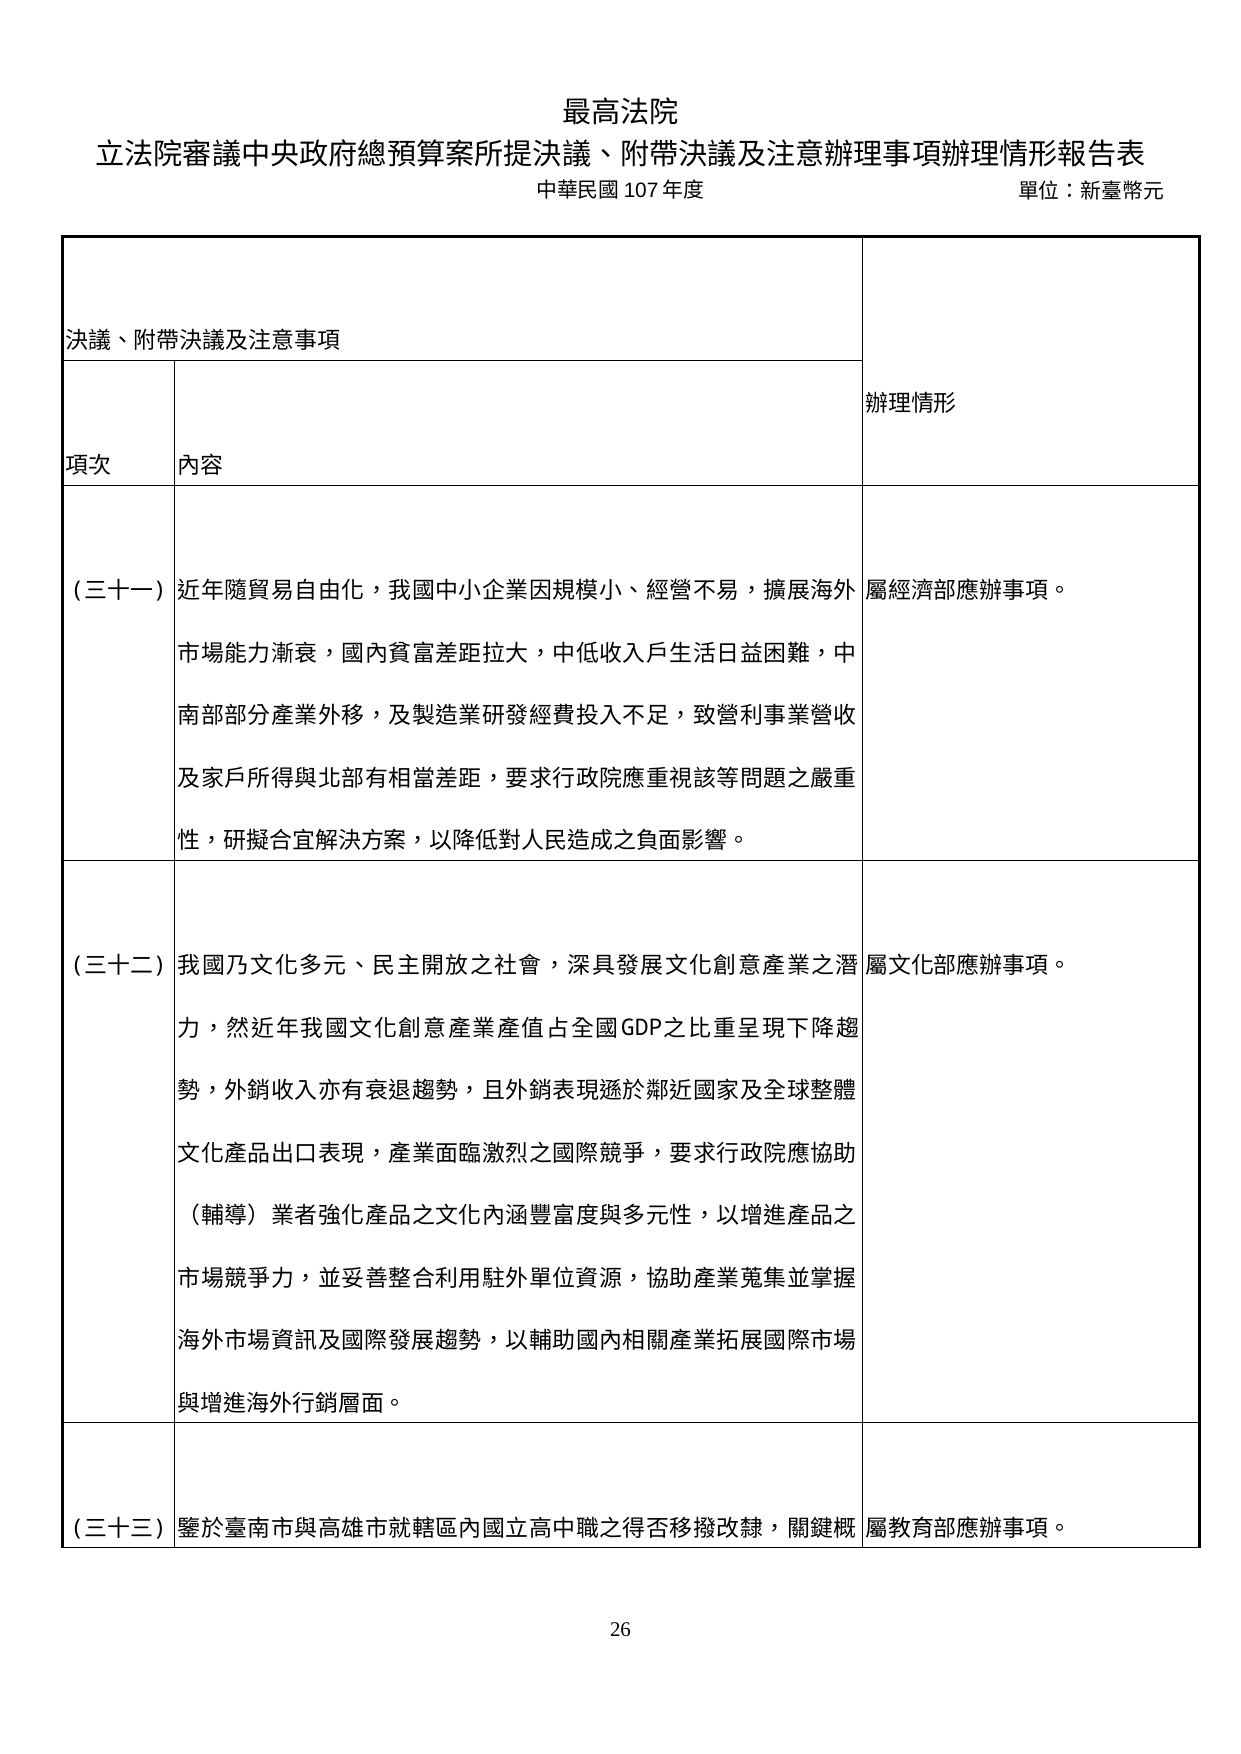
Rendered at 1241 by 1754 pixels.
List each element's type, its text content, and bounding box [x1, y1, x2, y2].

table_cell 內容 [175, 361, 862, 485]
table_cell 屬教育部應辦事項。 [863, 1423, 1198, 1547]
table_cell (三十三) [64, 1423, 174, 1547]
table_cell (三十二) [64, 861, 174, 1422]
table_cell 屬經濟部應辦事項。 [863, 486, 1198, 860]
table_cell 項次 [64, 361, 174, 485]
table_cell 屬文化部應辦事項。 [863, 861, 1198, 1422]
table_cell (三十一) [64, 486, 174, 860]
table_header 辦理情形 [863, 238, 1198, 485]
table_header 決議、附帶決議及注意事項 [64, 238, 862, 360]
table_cell 近年隨貿易自由化，我國中小企業因規模小、經營不易，擴展海外市場能力漸衰，國內貧富差距拉大，中低收入戶生活日益困難，中南部部分產業外移，及製造業研發經費投入不足，致營利事業營收及家戶所得與北部有相當差距，要求行政院應重視該等問題之嚴重性，研擬合宜解決方案，以降低對人民造成之負面影響。 [175, 486, 862, 860]
table_cell 鑒於臺南市與高雄市就轄區內國立高中職之得否移撥改隸，關鍵概 [175, 1423, 862, 1547]
table_cell 我國乃文化多元、民主開放之社會，深具發展文化創意產業之潛力，然近年我國文化創意產業產值占全國GDP之比重呈現下降趨勢，外銷收入亦有衰退趨勢，且外銷表現遜於鄰近國家及全球整體文化產品出口表現，產業面臨激烈之國際競爭，要求行政院應協助（輔導）業者強化產品之文化內涵豐富度與多元性，以增進產品之市場競爭力，並妥善整合利用駐外單位資源，協助產業蒐集並掌握海外市場資訊及國際發展趨勢，以輔助國內相關產業拓展國際市場與增進海外行銷層面。 [175, 861, 862, 1422]
